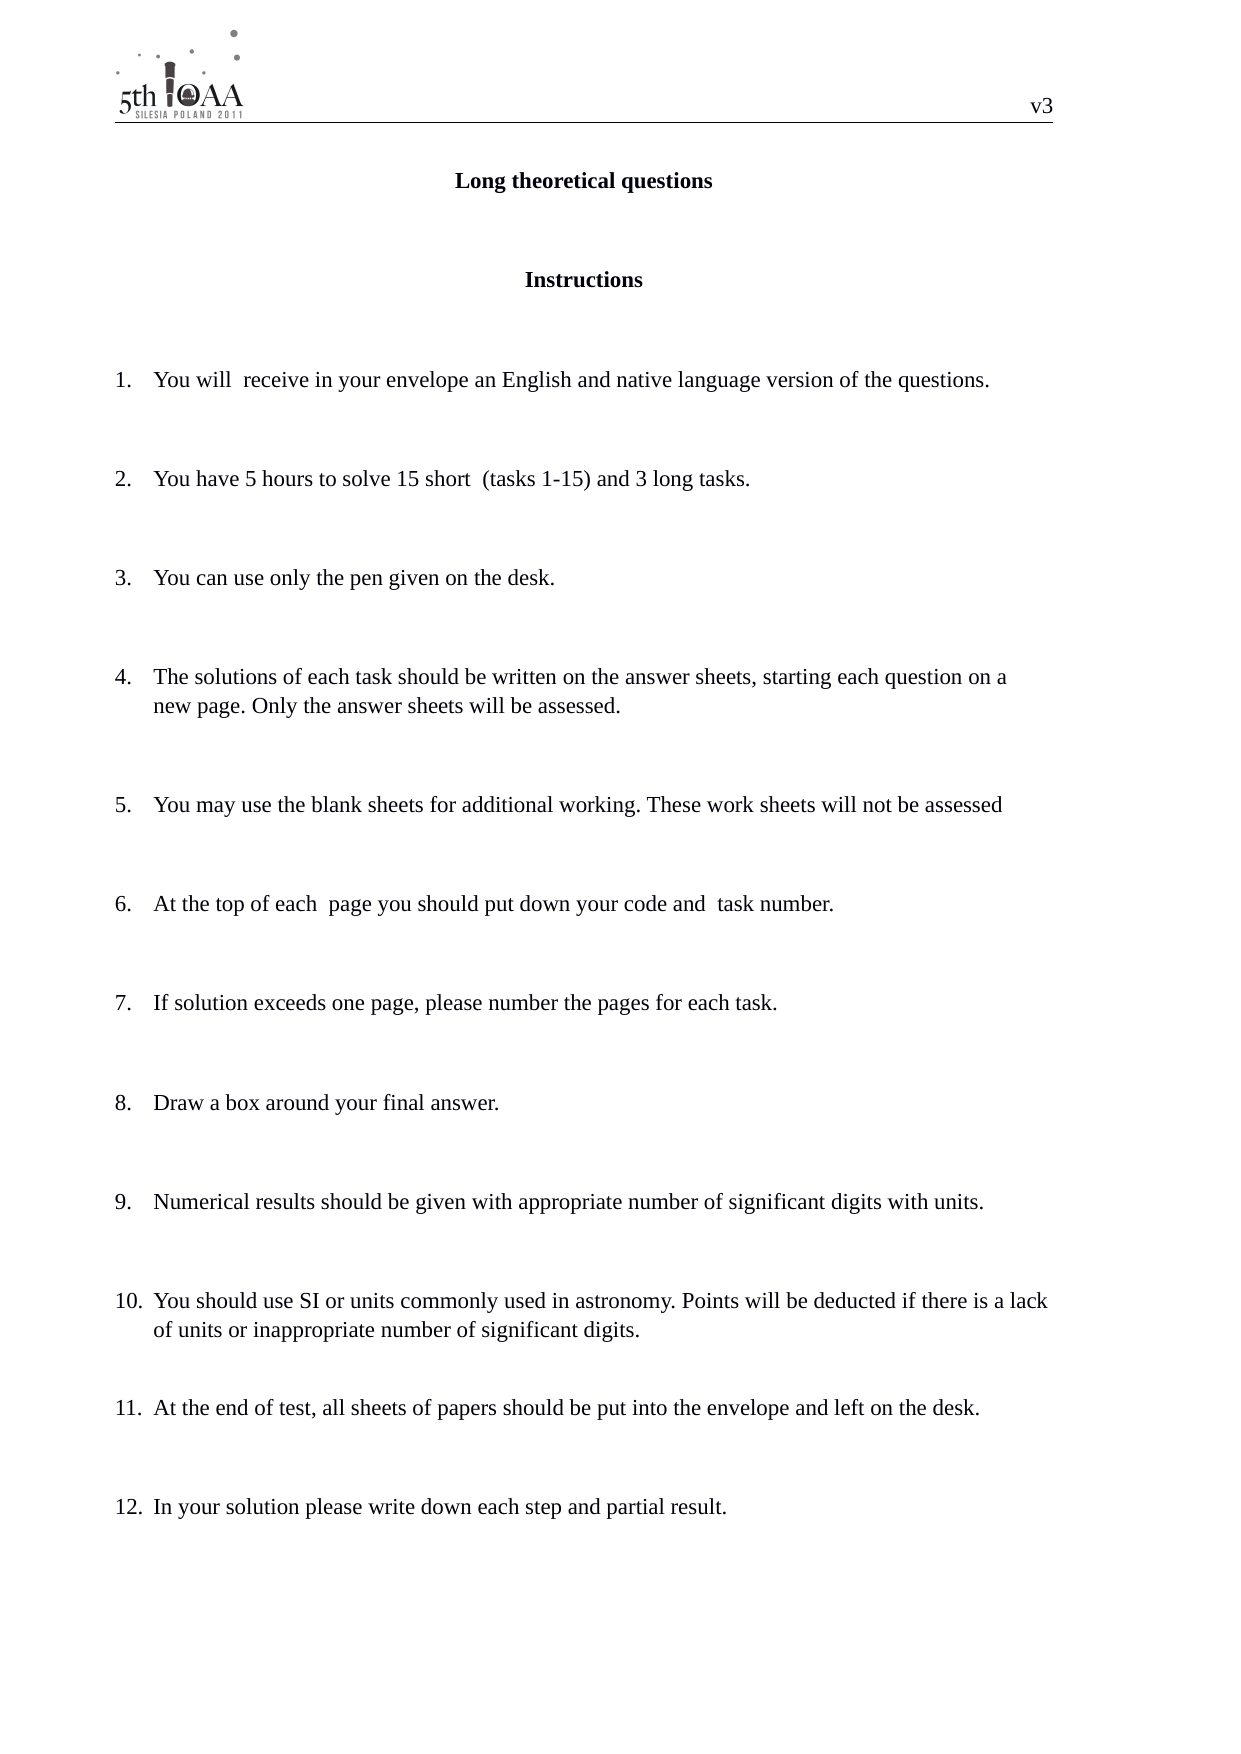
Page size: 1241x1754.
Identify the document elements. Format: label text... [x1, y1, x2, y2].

text Instructions [114, 264, 1053, 293]
text 4. The solutions of each task should be written on the answer sheets, starting each question on a new page. Only the answer sheets will be assessed. [114, 661, 1053, 718]
text 7. If solution exceeds one page, please number the pages for each task. [114, 987, 1053, 1016]
text 1. You will receive in your envelope an English and native language version of the questions. [114, 363, 1053, 392]
text 2. You have 5 hours to solve 15 short (tasks 1-15) and 3 long tasks. [114, 462, 1053, 491]
picture [116, 29, 244, 119]
text 3. You can use only the pen given on the desk. [114, 562, 1053, 590]
text 10. You should use SI or units commonly used in astronomy. Points will be deducted if there is a lack of units or inappropriate number of significant digits. [114, 1284, 1053, 1342]
text 8. Draw a box around your final answer. [114, 1086, 1053, 1115]
text 6. At the top of each page you should put down your code and task number. [114, 888, 1053, 917]
text 5. You may use the blank sheets for additional working. These work sheets will not be assessed [114, 789, 1053, 817]
text 9. Numerical results should be given with appropriate number of significant digits with units. [114, 1185, 1053, 1214]
text Long theoretical questions [114, 165, 1053, 194]
text 12. In your solution please write down each step and partial result. [114, 1491, 1053, 1519]
text 11. At the end of test, all sheets of papers should be put into the envelope and left on the desk. [114, 1363, 1053, 1420]
